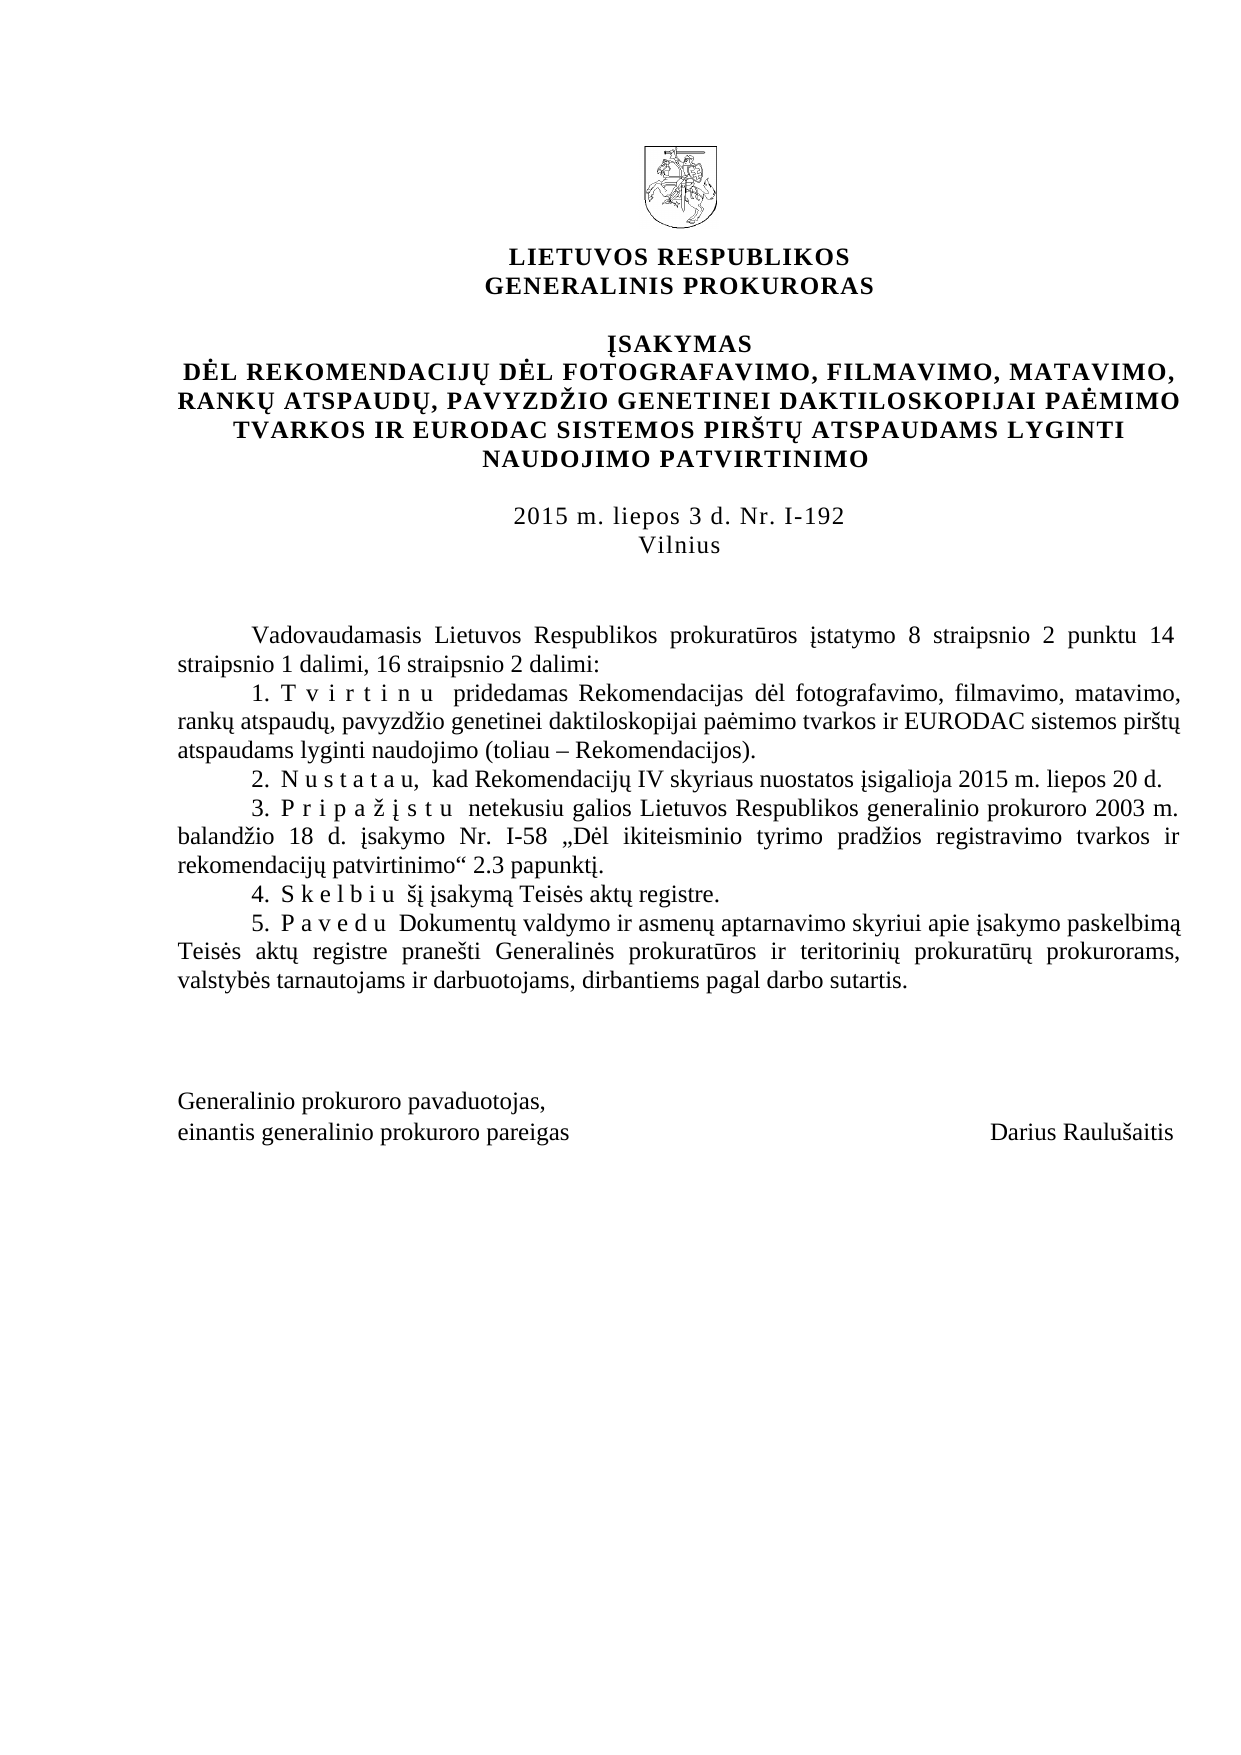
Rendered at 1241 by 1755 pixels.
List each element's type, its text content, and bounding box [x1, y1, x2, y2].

text einantis generalinio prokuroro pareigas Darius Raulušaitis [177, 1117, 1181, 1146]
text 2015 m. liepos 3 d. Nr. I-192 [177, 501, 1181, 530]
text 5. P a v e d u Dokumentų valdymo ir asmenų aptarnavimo skyriui apie įsakymo paskelbimą Teisės aktų registre pranešti Generalinės prokuratūros ir teritorinių prokuratūrų prokurorams, valstybės tarnautojams ir darbuotojams, dirbantiems pagal darbo sutartis. [177, 908, 1181, 994]
text 4. S k e l b i u šį įsakymą Teisės aktų registre. [177, 879, 1181, 908]
text 1. T v i r t i n u pridedamas Rekomendacijas dėl fotografavimo, filmavimo, matavimo, rankų atspaudų, pavyzdžio genetinei daktiloskopijai paėmimo tvarkos ir EURODAC sistemos pirštų atspaudams lyginti naudojimo (toliau – Rekomendacijos). [177, 678, 1181, 764]
text LIETUVOS RESPUBLIKOS [177, 242, 1181, 271]
text Vadovaudamasis Lietuvos Respublikos prokuratūros įstatymo 8 straipsnio 2 punktu 14 straipsnio 1 dalimi, 16 straipsnio 2 dalimi: [177, 620, 1181, 678]
text GENERALINIS PROKURORAS [177, 271, 1181, 300]
text Generalinio prokuroro pavaduotojas, [177, 1086, 1181, 1115]
text 3. P r i p a ž į s t u netekusiu galios Lietuvos Respublikos generalinio prokuroro 2003 m. balandžio 18 d. įsakymo Nr. I-58 „Dėl ikiteisminio tyrimo pradžios registravimo tvarkos ir rekomendacijų patvirtinimo“ 2.3 papunktį. [177, 793, 1181, 879]
text ĮSAKYMAS [177, 329, 1181, 357]
text 2. N u s t a t a u, kad Rekomendacijų IV skyriaus nuostatos įsigalioja 2015 m. liepos 20 d. [177, 764, 1181, 793]
text DĖL REKOMENDACIJŲ DĖL FOTOGRAFAVIMO, FILMAVIMO, MATAVIMO, RANKŲ ATSPAUDŲ, PAVYZDŽIO GENETINEI DAKTILOSKOPIJAI PAĖMIMO TVARKOS IR EURODAC SISTEMOS PIRŠTŲ ATSPAUDAMS LYGINTI NAUDOJIMO PATVIRTINIMO [177, 357, 1181, 472]
text Vilnius [177, 530, 1181, 559]
